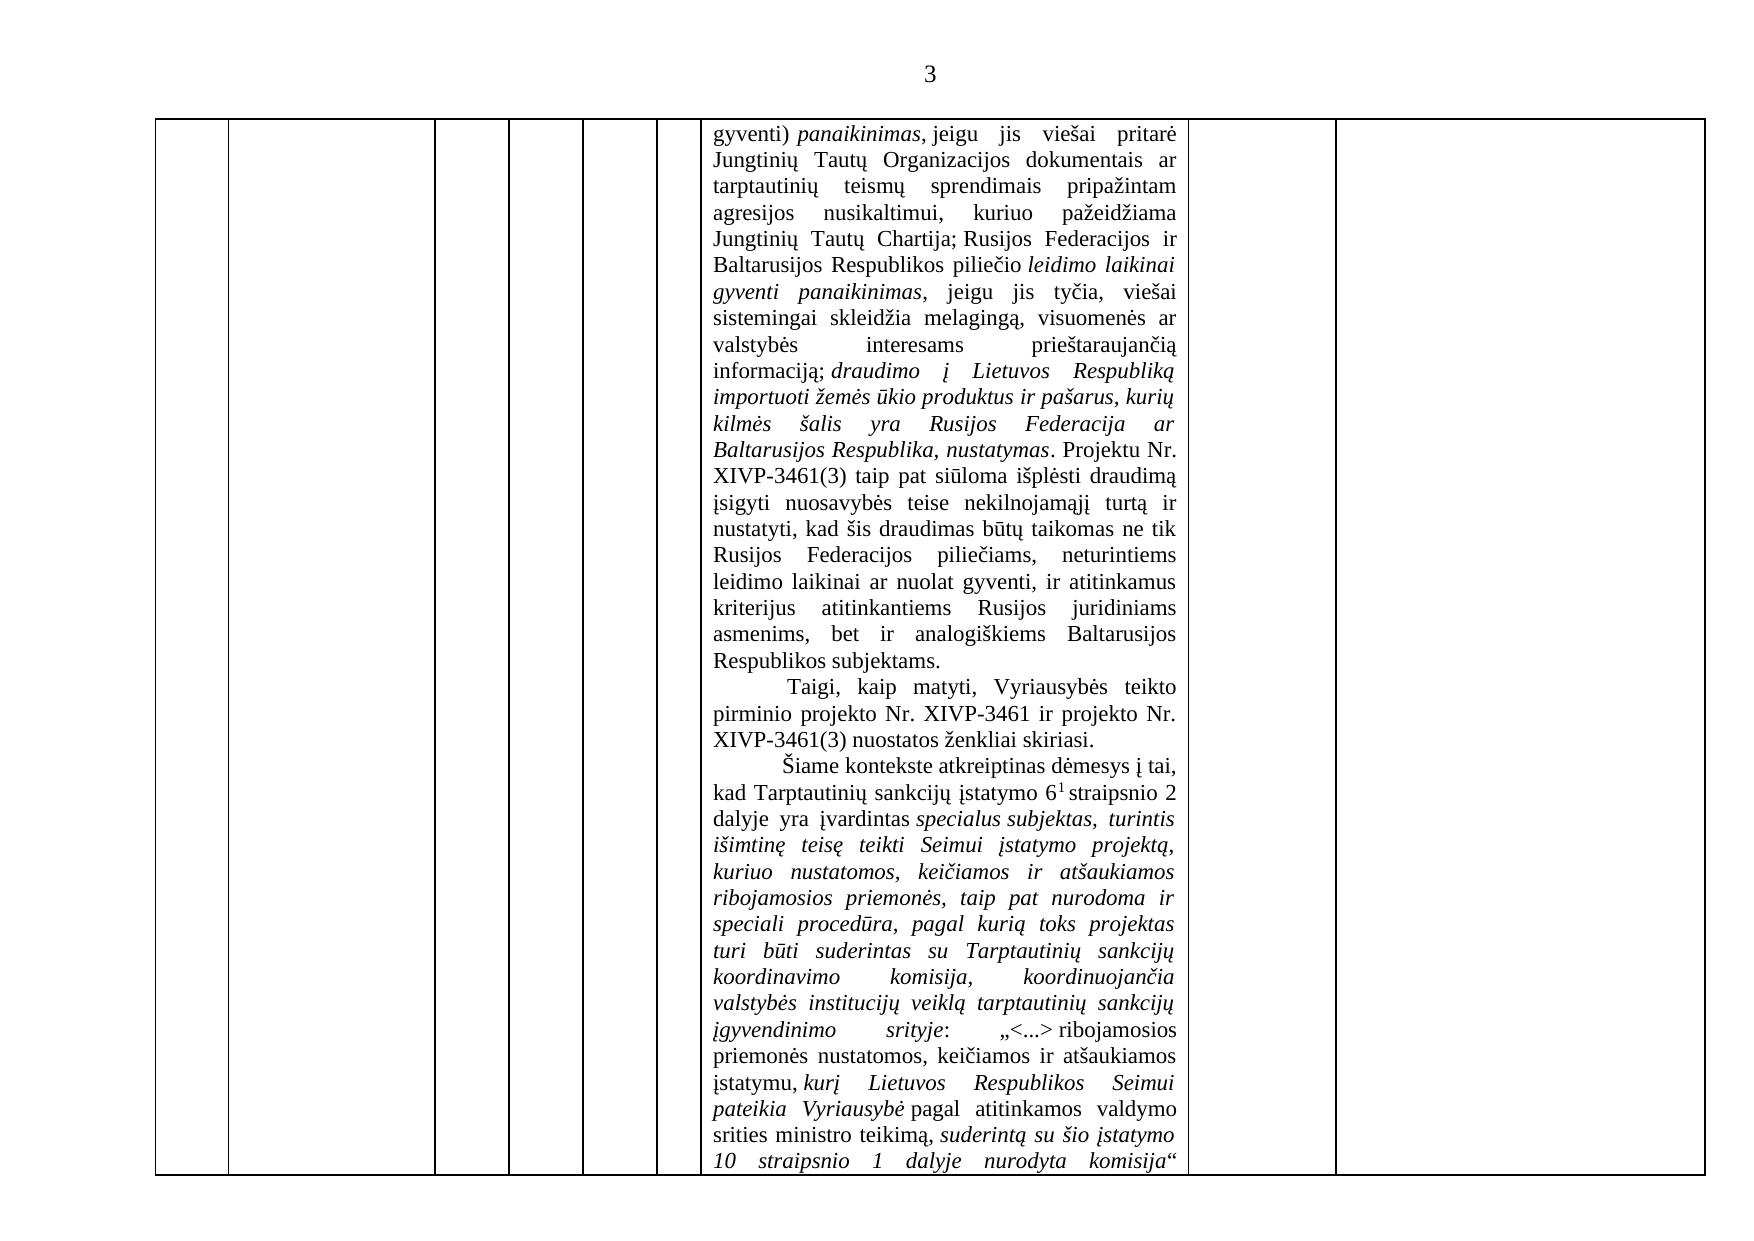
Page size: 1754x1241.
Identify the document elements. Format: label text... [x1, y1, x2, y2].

table_cell [584, 120, 656, 1174]
table_cell [229, 120, 434, 1174]
table_cell [436, 120, 508, 1174]
table_cell [1189, 120, 1335, 1174]
table_cell gyventi) panaikinimas, jeigu jis viešai pritarė Jungtinių Tautų Organizacijos dokumentais ar tarptautinių teismų sprendimais pripažintam agresijos nusikaltimui, kuriuo pažeidžiama Jungtinių Tautų Chartija; Rusijos Federacijos ir Baltarusijos Respublikos piliečio leidimo laikinai gyventi panaikinimas, jeigu jis tyčia, viešai sistemingai skleidžia melagingą, visuomenės ar valstybės interesams prieštaraujančią informaciją; draudimo į Lietuvos Respubliką importuoti žemės ūkio produktus ir pašarus, kurių kilmės šalis yra Rusijos Federacija ar Baltarusijos Respublika, nustatymas. Projektu Nr. XIVP-3461(3) taip pat siūloma išplėsti draudimą įsigyti nuosavybės teise nekilnojamąjį turtą ir nustatyti, kad šis draudimas būtų taikomas ne tik Rusijos Federacijos piliečiams, neturintiems leidimo laikinai ar nuolat gyventi, ir atitinkamus kriterijus atitinkantiems Rusijos juridiniams asmenims, bet ir analogiškiems Baltarusijos Respublikos subjektams. Taigi, kaip matyti, Vyriausybės teikto pirminio projekto Nr. XIVP-3461 ir projekto Nr. XIVP-3461(3) nuostatos ženkliai skiriasi. Šiame kontekste atkreiptinas dėmesys į tai, kad Tarptautinių sankcijų įstatymo 61 straipsnio 2 dalyje yra įvardintas specialus subjektas, turintis išimtinę teisę teikti Seimui įstatymo projektą, kuriuo nustatomos, keičiamos ir atšaukiamos ribojamosios priemonės, taip pat nurodoma ir speciali procedūra, pagal kurią toks projektas turi būti suderintas su Tarptautinių sankcijų koordinavimo komisija, koordinuojančia valstybės institucijų veiklą tarptautinių sankcijų įgyvendinimo srityje: „<...> ribojamosios priemonės nustatomos, keičiamos ir atšaukiamos įstatymu, kurį Lietuvos Respublikos Seimui pateikia Vyriausybė pagal atitinkamos valdymo srities ministro teikimą, suderintą su šio įstatymo 10 straipsnio 1 dalyje nurodyta komisija“ [702, 120, 1188, 1174]
table_cell [658, 120, 700, 1174]
table_cell [510, 120, 582, 1174]
table_cell [1337, 120, 1704, 1174]
table_cell [156, 120, 228, 1174]
